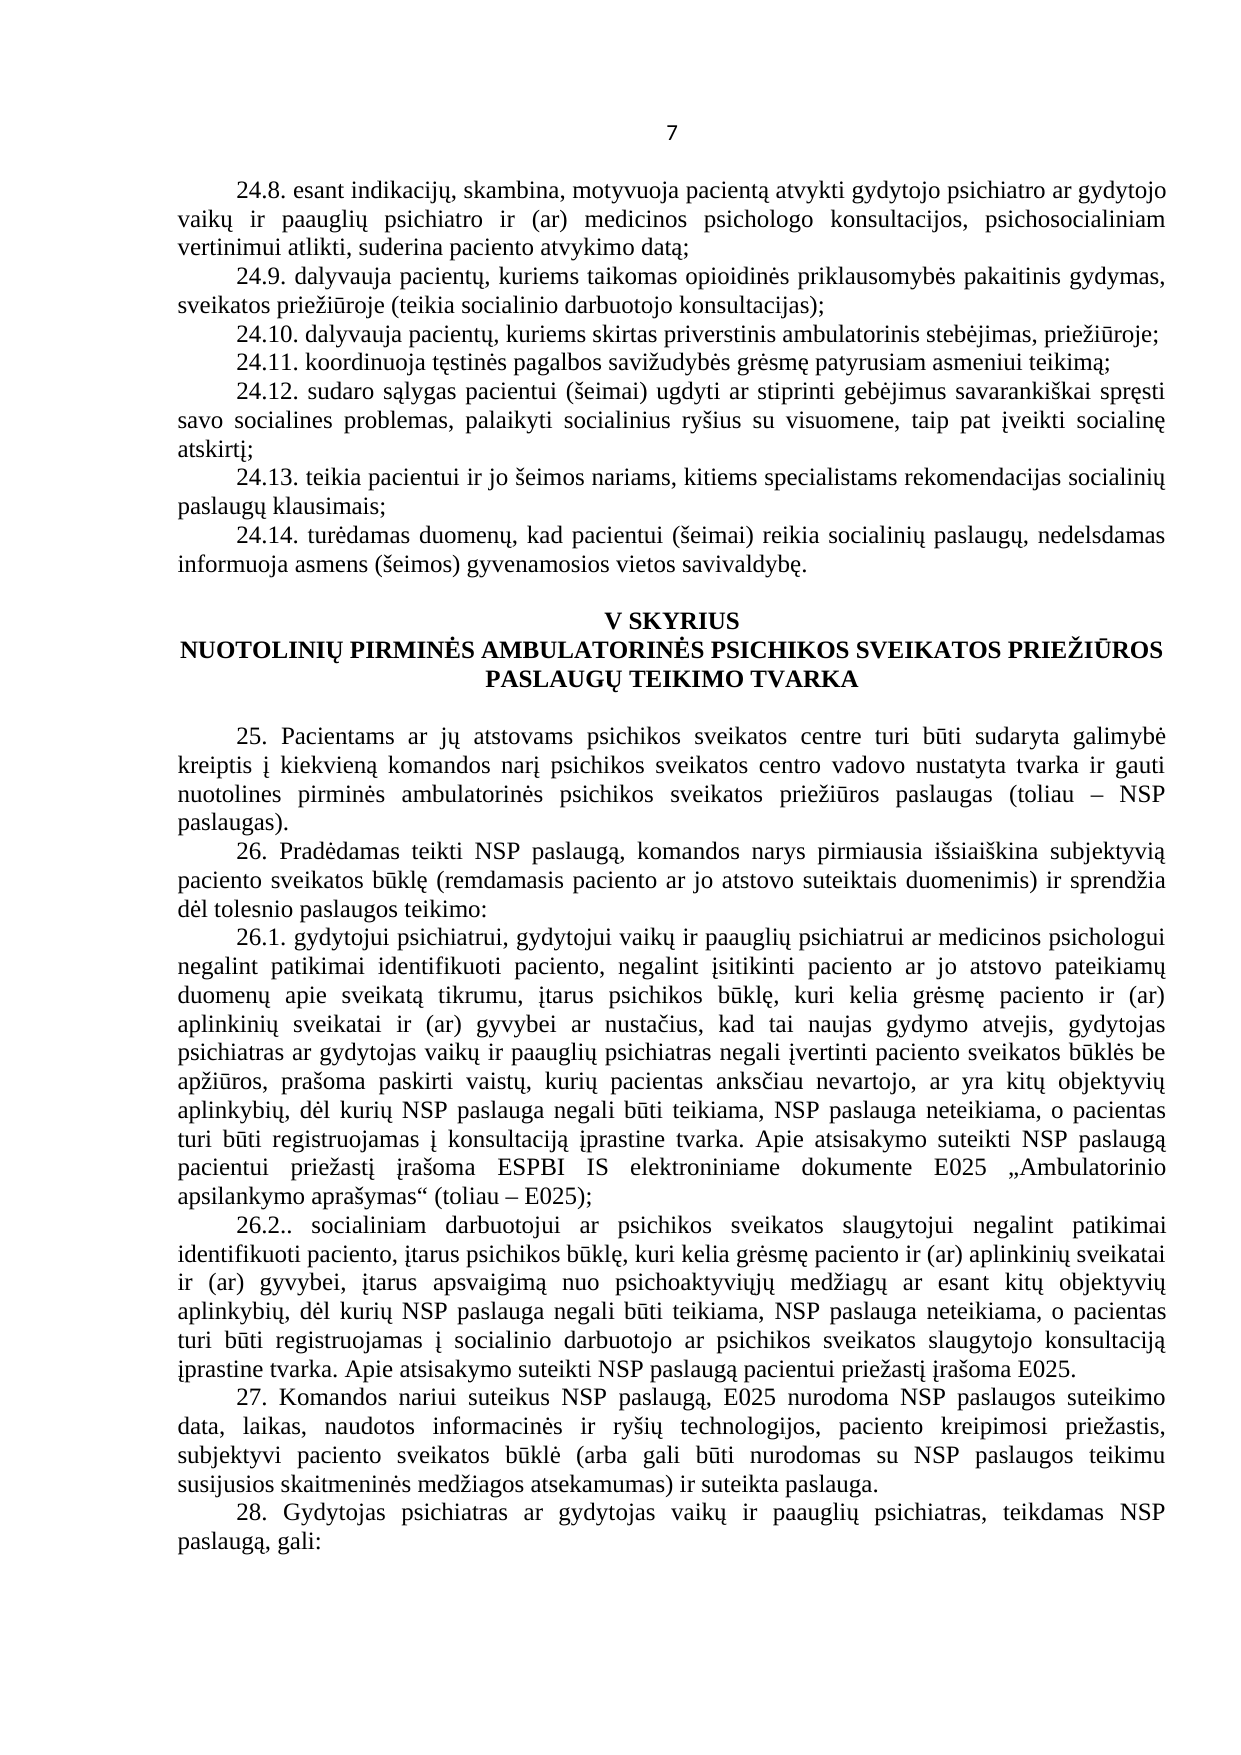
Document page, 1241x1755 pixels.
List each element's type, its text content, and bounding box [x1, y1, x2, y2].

text 26. Pradėdamas teikti NSP paslaugą, komandos narys pirmiausia išsiaiškina subjektyvią paciento sveikatos būklę (remdamasis paciento ar jo atstovo suteiktais duomenimis) ir sprendžia dėl tolesnio paslaugos teikimo: [177, 836, 1167, 922]
text 24.12. sudaro sąlygas pacientui (šeimai) ugdyti ar stiprinti gebėjimus savarankiškai spręsti savo socialines problemas, palaikyti socialinius ryšius su visuomene, taip pat įveikti socialinę atskirtį; [177, 376, 1167, 462]
text 24.8. esant indikacijų, skambina, motyvuoja pacientą atvykti gydytojo psichiatro ar gydytojo vaikų ir paauglių psichiatro ir (ar) medicinos psichologo konsultacijos, psichosocialiniam vertinimui atlikti, suderina paciento atvykimo datą; [177, 175, 1167, 261]
text 26.2.. socialiniam darbuotojui ar psichikos sveikatos slaugytojui negalint patikimai identifikuoti paciento, įtarus psichikos būklę, kuri kelia grėsmę paciento ir (ar) aplinkinių sveikatai ir (ar) gyvybei, įtarus apsvaigimą nuo psichoaktyviųjų medžiagų ar esant kitų objektyvių aplinkybių, dėl kurių NSP paslauga negali būti teikiama, NSP paslauga neteikiama, o pacientas turi būti registruojamas į socialinio darbuotojo ar psichikos sveikatos slaugytojo konsultaciją įprastine tvarka. Apie atsisakymo suteikti NSP paslaugą pacientui priežastį įrašoma E025. [177, 1210, 1167, 1382]
text V SKYRIUS [177, 606, 1167, 635]
text 28. Gydytojas psichiatras ar gydytojas vaikų ir paauglių psichiatras, teikdamas NSP paslaugą, gali: [177, 1497, 1167, 1555]
text 26.1. gydytojui psichiatrui, gydytojui vaikų ir paauglių psichiatrui ar medicinos psichologui negalint patikimai identifikuoti paciento, negalint įsitikinti paciento ar jo atstovo pateikiamų duomenų apie sveikatą tikrumu, įtarus psichikos būklę, kuri kelia grėsmę paciento ir (ar) aplinkinių sveikatai ir (ar) gyvybei ar nustačius, kad tai naujas gydymo atvejis, gydytojas psichiatras ar gydytojas vaikų ir paauglių psichiatras negali įvertinti paciento sveikatos būklės be apžiūros, prašoma paskirti vaistų, kurių pacientas anksčiau nevartojo, ar yra kitų objektyvių aplinkybių, dėl kurių NSP paslauga negali būti teikiama, NSP paslauga neteikiama, o pacientas turi būti registruojamas į konsultaciją įprastine tvarka. Apie atsisakymo suteikti NSP paslaugą pacientui priežastį įrašoma ESPBI IS elektroniniame dokumente E025 „Ambulatorinio apsilankymo aprašymas“ (toliau – E025); [177, 922, 1167, 1210]
text 24.11. koordinuoja tęstinės pagalbos savižudybės grėsmę patyrusiam asmeniui teikimą; [177, 347, 1167, 376]
text 24.13. teikia pacientui ir jo šeimos nariams, kitiems specialistams rekomendacijas socialinių paslaugų klausimais; [177, 462, 1167, 520]
text 24.14. turėdamas duomenų, kad pacientui (šeimai) reikia socialinių paslaugų, nedelsdamas informuoja asmens (šeimos) gyvenamosios vietos savivaldybę. [177, 520, 1167, 577]
text 27. Komandos nariui suteikus NSP paslaugą, E025 nurodoma NSP paslaugos suteikimo data, laikas, naudotos informacinės ir ryšių technologijos, paciento kreipimosi priežastis, subjektyvi paciento sveikatos būklė (arba gali būti nurodomas su NSP paslaugos teikimu susijusios skaitmeninės medžiagos atsekamumas) ir suteikta paslauga. [177, 1382, 1167, 1497]
text 25. Pacientams ar jų atstovams psichikos sveikatos centre turi būti sudaryta galimybė kreiptis į kiekvieną komandos narį psichikos sveikatos centro vadovo nustatyta tvarka ir gauti nuotolines pirminės ambulatorinės psichikos sveikatos priežiūros paslaugas (toliau – NSP paslaugas). [177, 721, 1167, 836]
text NUOTOLINIŲ PIRMINĖS AMBULATORINĖS PSICHIKOS SVEIKATOS PRIEŽIŪROS PASLAUGŲ TEIKIMO TVARKA [177, 635, 1167, 692]
text 24.9. dalyvauja pacientų, kuriems taikomas opioidinės priklausomybės pakaitinis gydymas, sveikatos priežiūroje (teikia socialinio darbuotojo konsultacijas); [177, 261, 1167, 319]
text 24.10. dalyvauja pacientų, kuriems skirtas priverstinis ambulatorinis stebėjimas, priežiūroje; [177, 319, 1167, 347]
